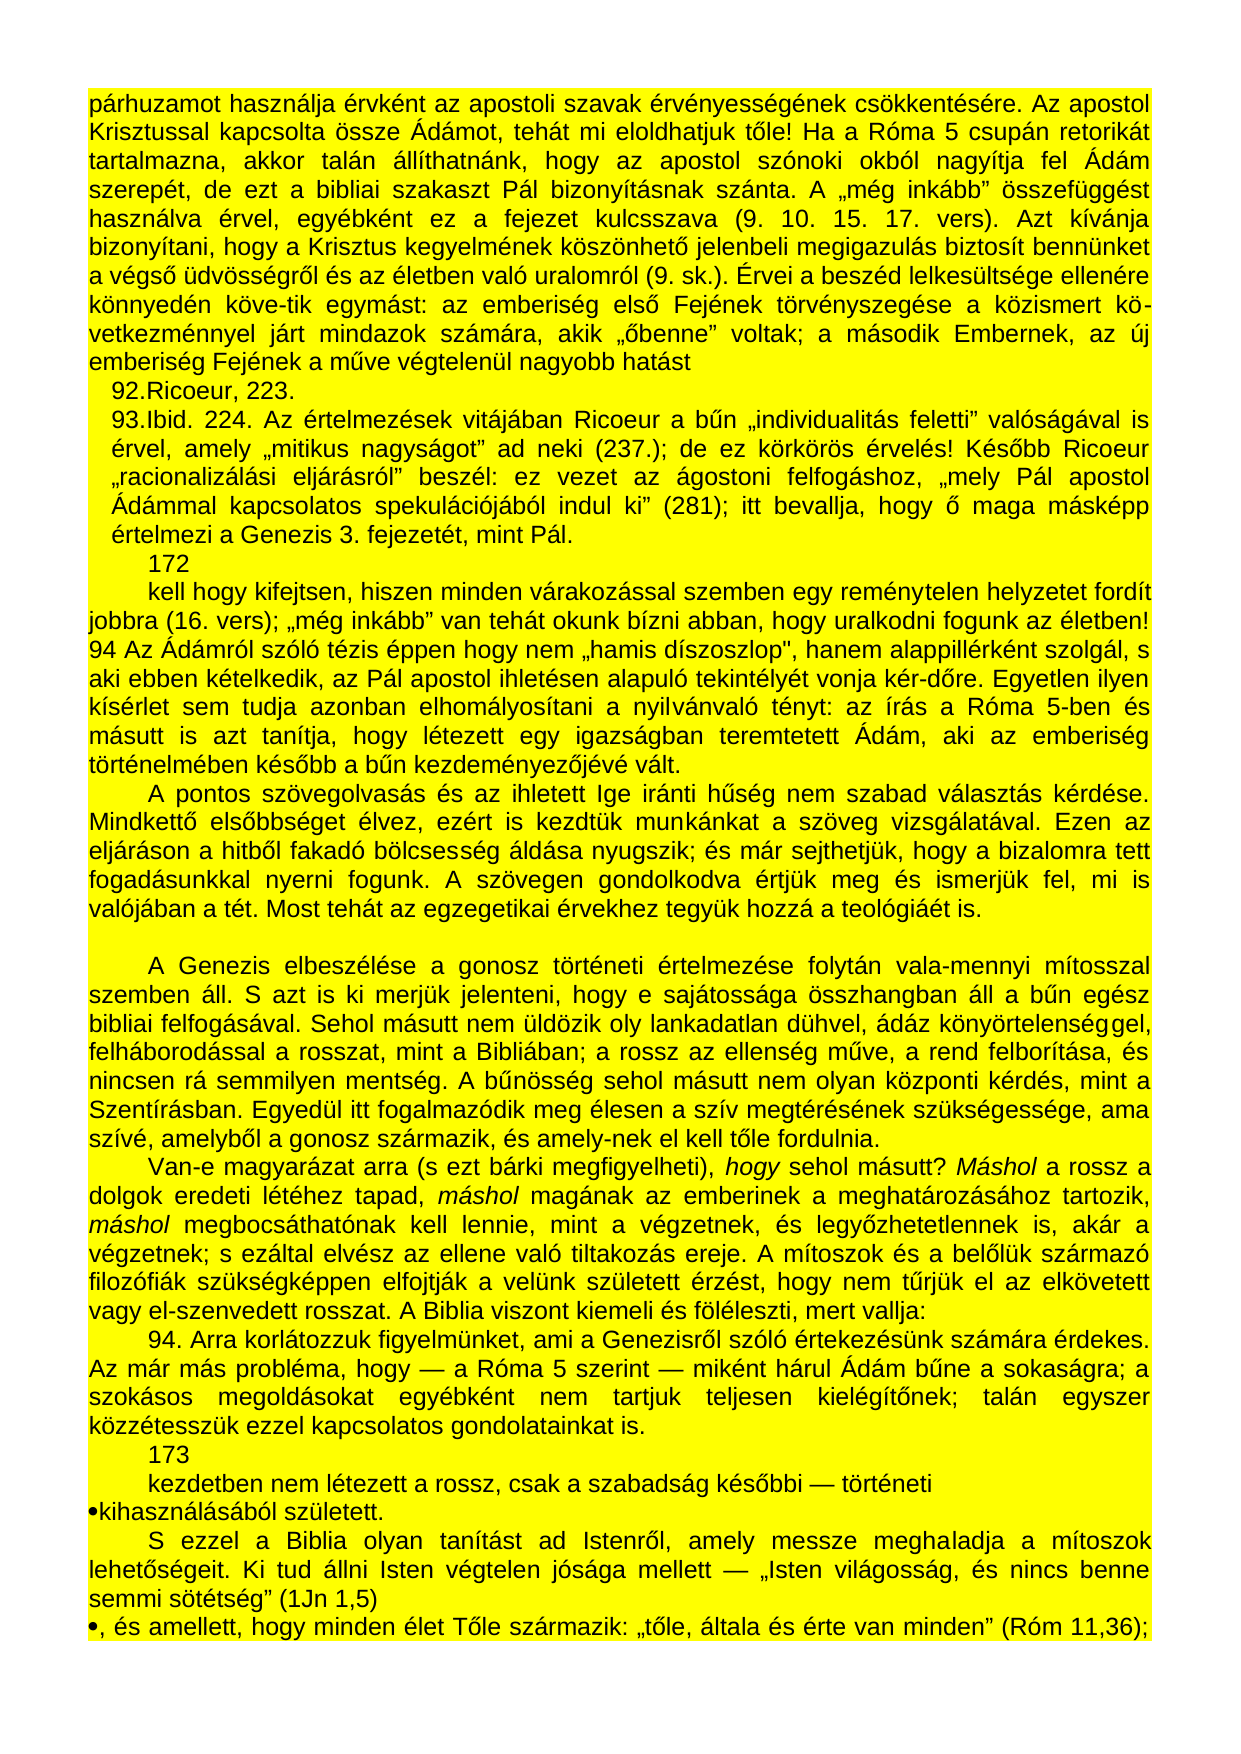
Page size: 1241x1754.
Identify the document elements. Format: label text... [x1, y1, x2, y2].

text 173 [88, 1440, 1152, 1468]
text 172 [88, 548, 1152, 577]
text A Genezis elbeszélése a gonosz történeti értelmezése folytán vala-mennyi mítosszal szemben áll. S azt is ki merjük jelenteni, hogy e sajátossága összhangban áll a bűn egész bibliai felfogásával. Sehol másutt nem üldözik oly lankadatlan dühvel, ádáz könyörtelenség­gel, felháborodással a rosszat, mint a Bibliában; a rossz az ellenség műve, a rend felborítása, és nincsen rá semmilyen mentség. A bű­nösség sehol másutt nem olyan központi kérdés, mint a Szentírás­ban. Egyedül itt fogalmazódik meg élesen a szív megtérésének szükségessége, ama szívé, amelyből a gonosz származik, és amely-nek el kell tőle fordulnia. [88, 951, 1152, 1152]
text S ezzel a Biblia olyan tanítást ad Istenről, amely messze megha­ladja a mítoszok lehetőségeit. Ki tud állni Isten végtelen jósága mellett ― „Isten világosság, és nincs benne semmi sötétség” (1Jn 1,5) [88, 1526, 1152, 1612]
text kell hogy kifejtsen, hiszen minden várakozással szemben egy remény­telen helyzetet fordít jobbra (16. vers); „még inkább” van tehát okunk bízni abban, hogy uralkodni fogunk az életben!94 Az Ádámról szóló tézis éppen hogy nem „hamis díszoszlop", hanem alappillérként szolgál, s aki ebben kételkedik, az Pál apostol ihletésen alapuló tekintélyét vonja kér-dőre. Egyetlen ilyen kísérlet sem tudja azonban elhomályosítani a nyil­vánvaló tényt: az írás a Róma 5-ben és másutt is azt tanítja, hogy létezett egy igazságban teremtetett Ádám, aki az emberiség történelmében ké­sőbb a bűn kezdeményezőjévé vált. [88, 577, 1152, 778]
text 94. Arra korlátozzuk figyelmünket, ami a Genezisről szóló értekezésünk számára érdekes. Az már más probléma, hogy ― a Róma 5 szerint ― miként hárul Ádám bűne a sokaságra; a szokásos megoldásokat egyébként nem tartjuk teljesen kielégítőnek; talán egyszer közzétesszük ezzel kapcsolatos gondolatainkat is. [88, 1325, 1152, 1440]
list kihasználásából született. [88, 1497, 1152, 1526]
text kezdetben nem létezett a rossz, csak a szabadság későbbi ― történeti [88, 1468, 1152, 1497]
text A pontos szövegolvasás és az ihletett Ige iránti hűség nem szabad választás kérdése. Mindkettő elsőbbséget élvez, ezért is kezdtük mun­kánkat a szöveg vizsgálatával. Ezen az eljáráson a hitből fakadó bölcses­ség áldása nyugszik; és már sejthetjük, hogy a bizalomra tett fogadásunk­kal nyerni fogunk. A szövegen gondolkodva értjük meg és ismerjük fel, mi is valójában a tét. Most tehát az egzegetikai érvekhez tegyük hozzá a teológiáét is. [88, 778, 1152, 922]
text párhuzamot hasz­nálja érvként az apostoli szavak érvényességének csökkentésére. Az apostol Krisztussal kapcsolta össze Ádámot, tehát mi eloldhatjuk tőle! Ha a Róma 5 csupán retorikát tartalmazna, akkor talán állíthatnánk, hogy az apostol szónoki okból nagyítja fel Ádám szerepét, de ezt a bibliai szakaszt Pál bizonyításnak szánta. A „még inkább” összefüggést hasz­nálva érvel, egyébként ez a fejezet kulcsszava (9. 10. 15. 17. vers). Azt kívánja bizonyítani, hogy a Krisztus kegyelmének köszönhető jelenbeli megigazulás biztosít bennünket a végső üdvösségről és az életben való uralomról (9. sk.). Érvei a beszéd lelkesültsége ellenére könnyedén köve-tik egymást: az emberiség első Fejének törvényszegése a közismert kö­vetkezménnyel járt mindazok számára, akik „őbenne” voltak; a második Embernek, az új emberiség Fejének a műve végtelenül nagyobb hatást [88, 88, 1152, 376]
list Ibid. 224. Az értelmezések vitájában Ricoeur a bűn „individualitás feletti” valóságával is érvel, amely „mitikus nagyságot” ad neki (237.); de ez körkörös érvelés! Később Ricoeur „racionalizálási eljárásról” beszél: ez vezet az ágostoni felfogáshoz, „mely Pál apostol Ádámmal kapcsolatos spekulációjából indul ki” (281); itt bevallja, hogy ő maga másképp értelmezi a Genezis 3. fejezetét, mint Pál. [88, 405, 1152, 548]
text Van-e magyarázat arra (s ezt bárki megfigyelheti), hogy sehol másutt? Máshol a rossz a dolgok eredeti létéhez tapad, máshol ma­gának az emberinek a meghatározásához tartozik, máshol megbo­csáthatónak kell lennie, mint a végzetnek, és legyőzhetetlennek is, akár a végzetnek; s ezáltal elvész az ellene való tiltakozás ereje. A mítoszok és a belőlük származó filozófiák szükségképpen elfojtják a velünk született érzést, hogy nem tűrjük el az elkövetett vagy el-szenvedett rosszat. A Biblia viszont kiemeli és föléleszti, mert vallja: [88, 1152, 1152, 1325]
list Ricoeur, 223. [88, 376, 1152, 405]
list , és amellett, hogy minden élet Tőle származik: „tőle, általa és érte van minden” (Róm 11,36); [88, 1612, 1152, 1641]
